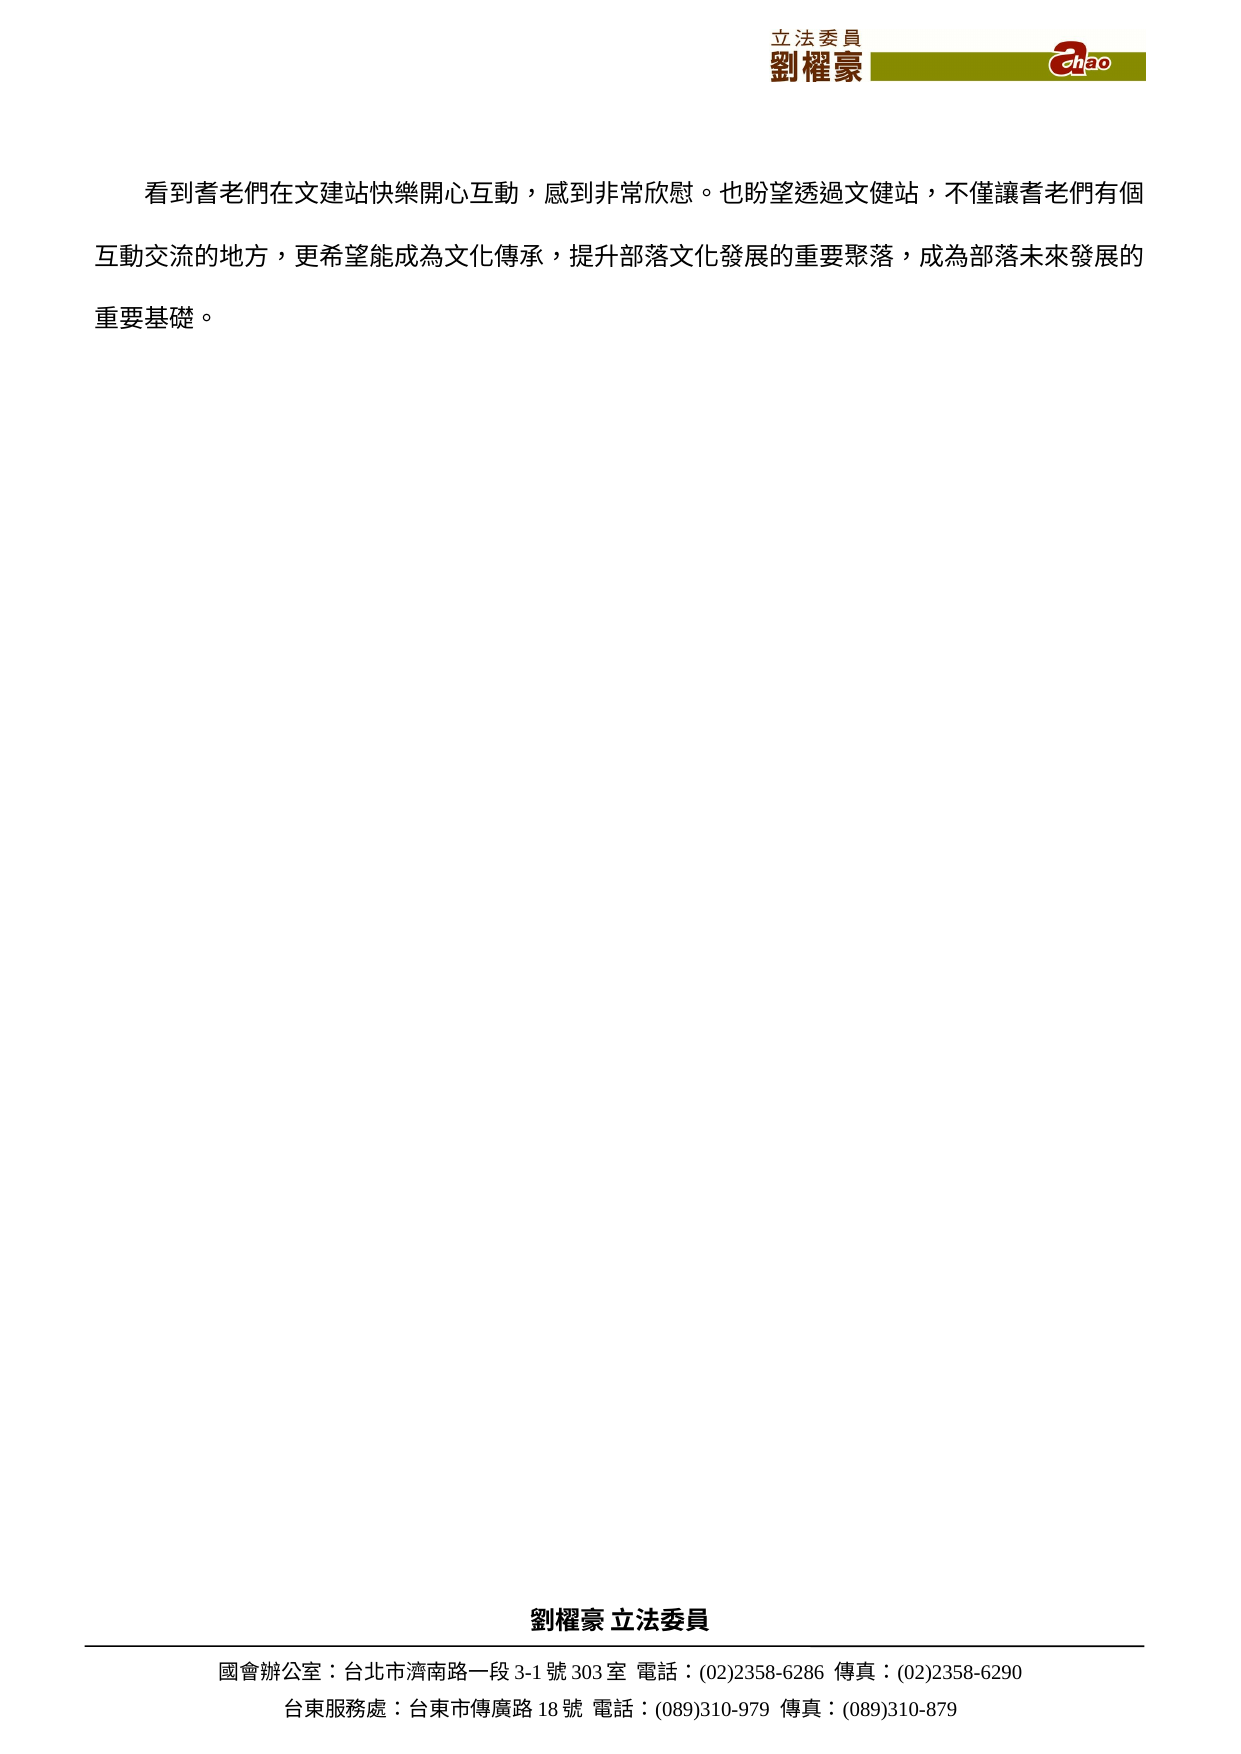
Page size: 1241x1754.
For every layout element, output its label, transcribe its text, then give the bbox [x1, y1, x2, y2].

text 看到耆老們在文建站快樂開心互動，感到非常欣慰。也盼望透過文健站，不僅讓耆老們有個互動交流的地方，更希望能成為文化傳承，提升部落文化發展的重要聚落，成為部落未來發展的重要基礎。 [94, 150, 1146, 338]
